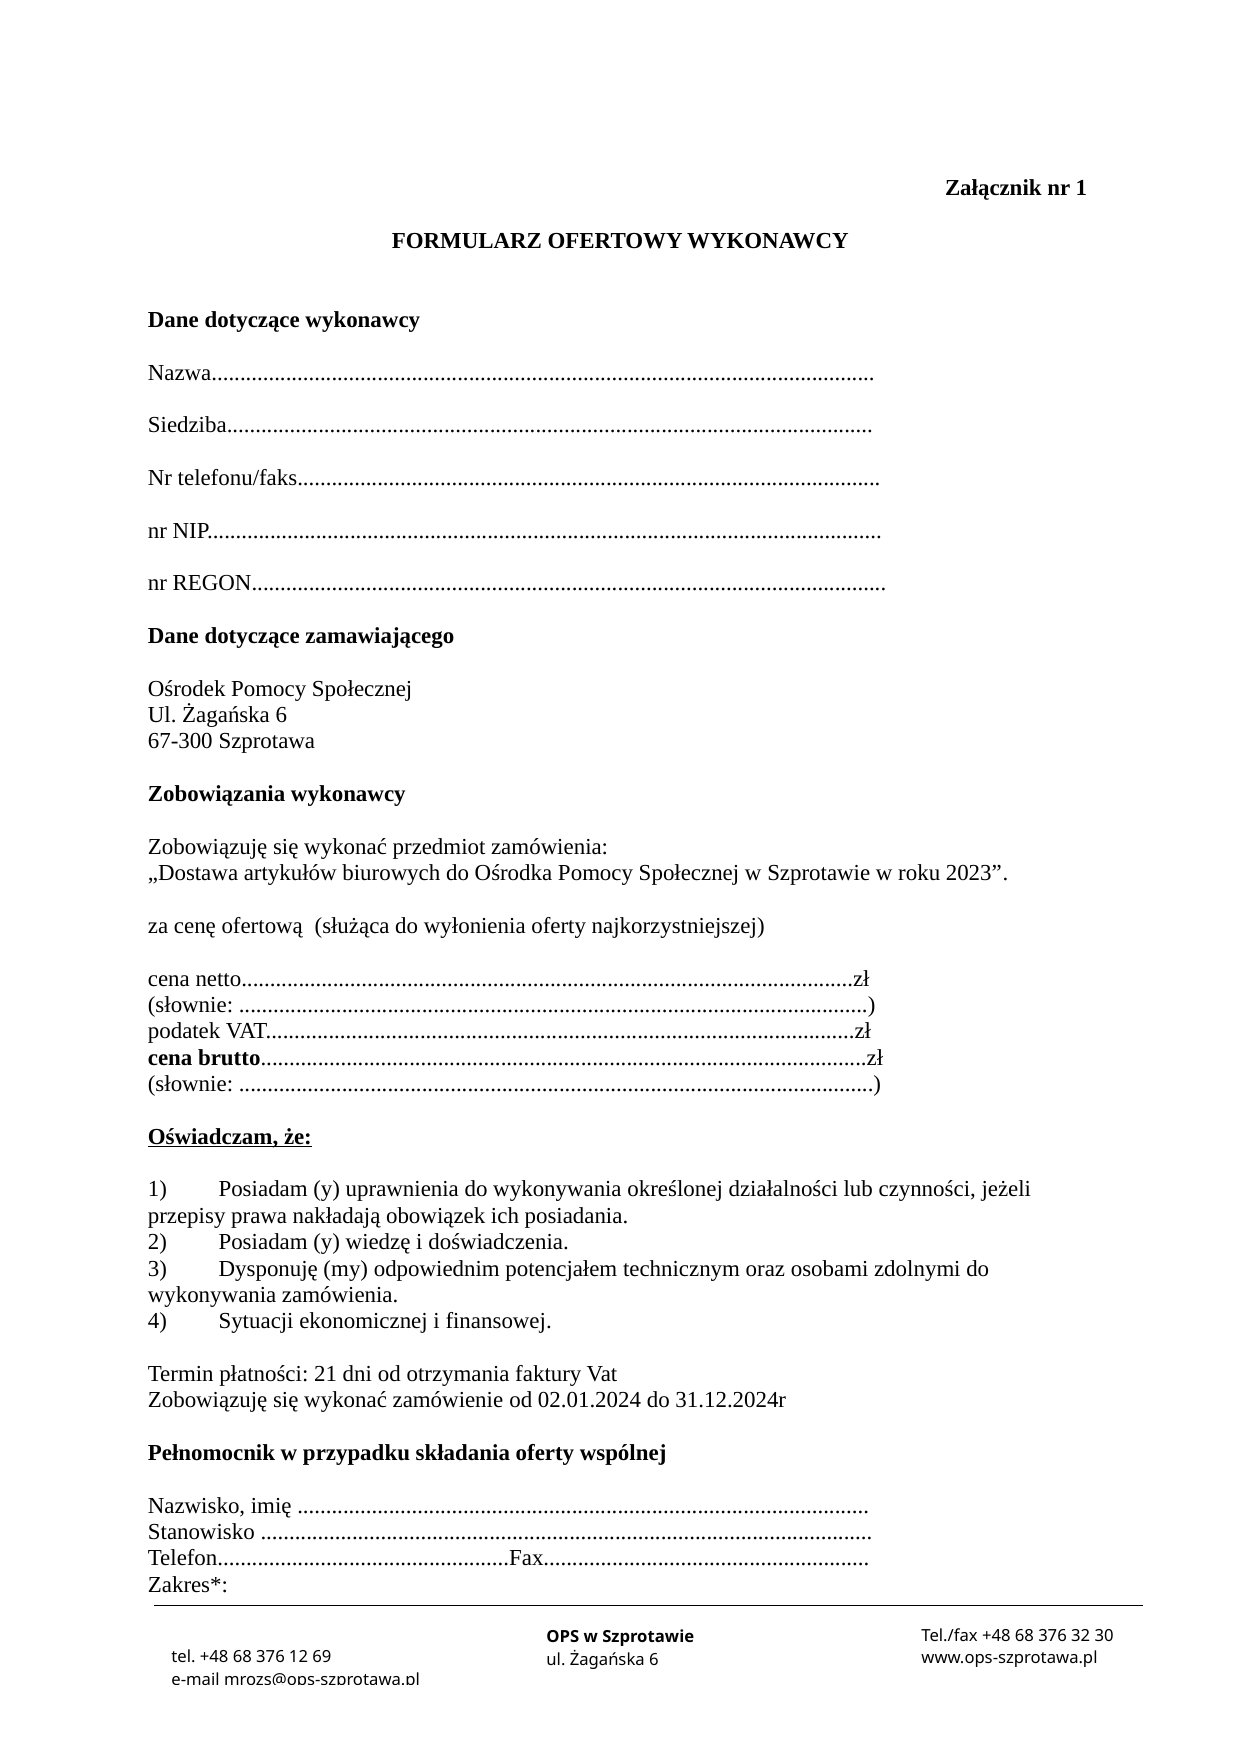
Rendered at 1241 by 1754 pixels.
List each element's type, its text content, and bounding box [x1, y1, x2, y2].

text Zobowiązuję się wykonać przedmiot zamówienia: [148, 833, 1092, 859]
text (słownie: ..............................................................................................................) [148, 991, 1092, 1017]
text Nr telefonu/faks...................................................................................................... [148, 464, 1092, 490]
text za cenę ofertową (służąca do wyłonienia oferty najkorzystniejszej) [148, 912, 1092, 938]
text FORMULARZ OFERTOWY WYKONAWCY [148, 227, 1092, 253]
text 4) Sytuacji ekonomicznej i finansowej. [148, 1307, 1092, 1334]
text 1) Posiadam (y) uprawnienia do wykonywania określonej działalności lub czynności, jeżeli przepisy prawa nakładają obowiązek ich posiadania. [148, 1176, 1092, 1228]
text Telefon...................................................Fax......................................................... [148, 1544, 1092, 1571]
text podatek VAT.......................................................................................................zł [148, 1017, 1092, 1044]
text 67-300 Szprotawa [148, 727, 1092, 754]
text Dane dotyczące zamawiającego [148, 622, 1092, 648]
text nr REGON............................................................................................................... [148, 569, 1092, 596]
text Zobowiązuję się wykonać zamówienie od 02.01.2024 do 31.12.2024r [148, 1386, 1092, 1413]
text nr NIP...................................................................................................................... [148, 517, 1092, 543]
text Ul. Żagańska 6 [148, 701, 1092, 727]
text 2) Posiadam (y) wiedzę i doświadczenia. [148, 1228, 1092, 1254]
text Nazwa.................................................................................................................... [148, 358, 1092, 385]
text Oświadczam, że: [148, 1123, 1092, 1149]
text „Dostawa artykułów biurowych do Ośrodka Pomocy Społecznej w Szprotawie w roku 2023”. [148, 859, 1092, 886]
text Nazwisko, imię .................................................................................................... [148, 1492, 1092, 1518]
text Załącznik nr 1 [148, 174, 1092, 200]
text Stanowisko ........................................................................................................... [148, 1518, 1092, 1544]
text Zobowiązania wykonawcy [148, 780, 1092, 807]
text Dane dotyczące wykonawcy [148, 306, 1092, 332]
text Siedziba................................................................................................................. [148, 411, 1092, 438]
text 3) Dysponuję (my) odpowiednim potencjałem technicznym oraz osobami zdolnymi do wykonywania zamówienia. [148, 1254, 1092, 1307]
text Pełnomocnik w przypadku składania oferty wspólnej [148, 1439, 1092, 1465]
text cena netto...........................................................................................................zł [148, 965, 1092, 991]
text Termin płatności: 21 dni od otrzymania faktury Vat [148, 1360, 1092, 1386]
text Zakres*: [148, 1571, 1092, 1597]
text (słownie: ...............................................................................................................) [148, 1070, 1092, 1096]
text Ośrodek Pomocy Społecznej [148, 675, 1092, 701]
text cena brutto..........................................................................................................zł [148, 1044, 1092, 1070]
